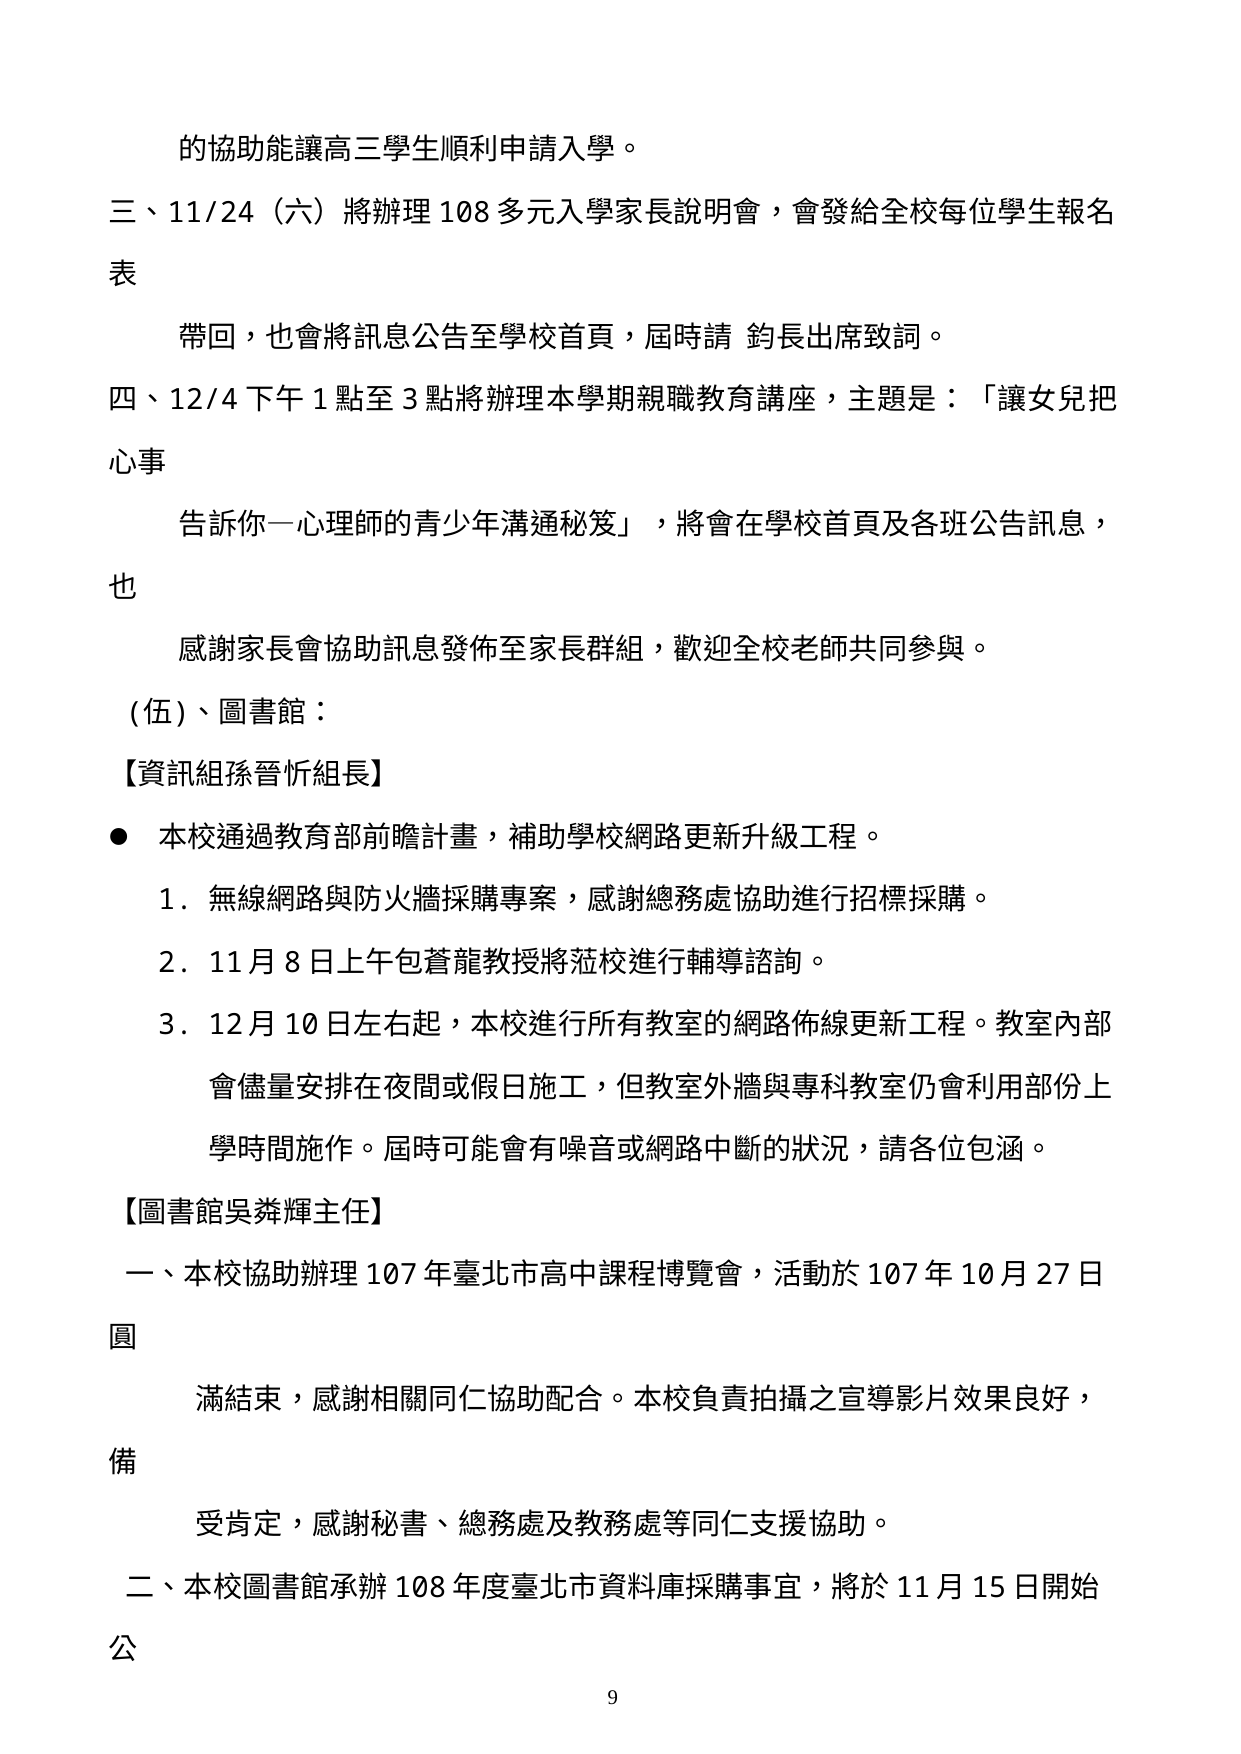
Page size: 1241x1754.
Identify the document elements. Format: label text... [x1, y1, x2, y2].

text 的協助能讓高三學生順利申請入學。 [108, 105, 1117, 168]
list 11月8日上午包蒼龍教授將蒞校進行輔導諮詢。 [158, 918, 1117, 980]
text 【資訊組孫晉忻組長】 [108, 730, 1117, 793]
text 帶回，也會將訊息公告至學校首頁，屆時請 鈞長出席致詞。 [108, 293, 1117, 355]
text 滿結束，感謝相關同仁協助配合。本校負責拍攝之宣導影片效果良好，備 [108, 1355, 1117, 1480]
text 受肯定，感謝秘書、總務處及教務處等同仁支援協助。 [108, 1480, 1117, 1543]
text 感謝家長會協助訊息發佈至家長群組，歡迎全校老師共同參與。 [108, 605, 1117, 668]
list 本校通過教育部前瞻計畫，補助學校網路更新升級工程。 [108, 793, 1117, 855]
text 【圖書館吳粦輝主任】 [108, 1168, 1117, 1230]
list 12月10日左右起，本校進行所有教室的網路佈線更新工程。教室內部會儘量安排在夜間或假日施工，但教室外牆與專科教室仍會利用部份上學時間施作。屆時可能會有噪音或網路中斷的狀況，請各位包涵。 [158, 980, 1117, 1168]
text 二、本校圖書館承辦108年度臺北市資料庫採購事宜，將於11月15日開始公 [108, 1543, 1117, 1668]
text 三、11/24（六）將辦理108多元入學家長說明會，會發給全校每位學生報名表 [108, 168, 1117, 293]
text 告訴你—心理師的青少年溝通秘笈」，將會在學校首頁及各班公告訊息，也 [108, 480, 1117, 605]
text 一、本校協助辦理107年臺北市高中課程博覽會，活動於107年10月27日圓 [108, 1230, 1117, 1355]
text 四、12/4下午1點至3點將辦理本學期親職教育講座，主題是：「讓女兒把心事 [108, 355, 1117, 480]
text (伍)、圖書館： [108, 668, 1117, 730]
list 無線網路與防火牆採購專案，感謝總務處協助進行招標採購。 [158, 855, 1117, 918]
